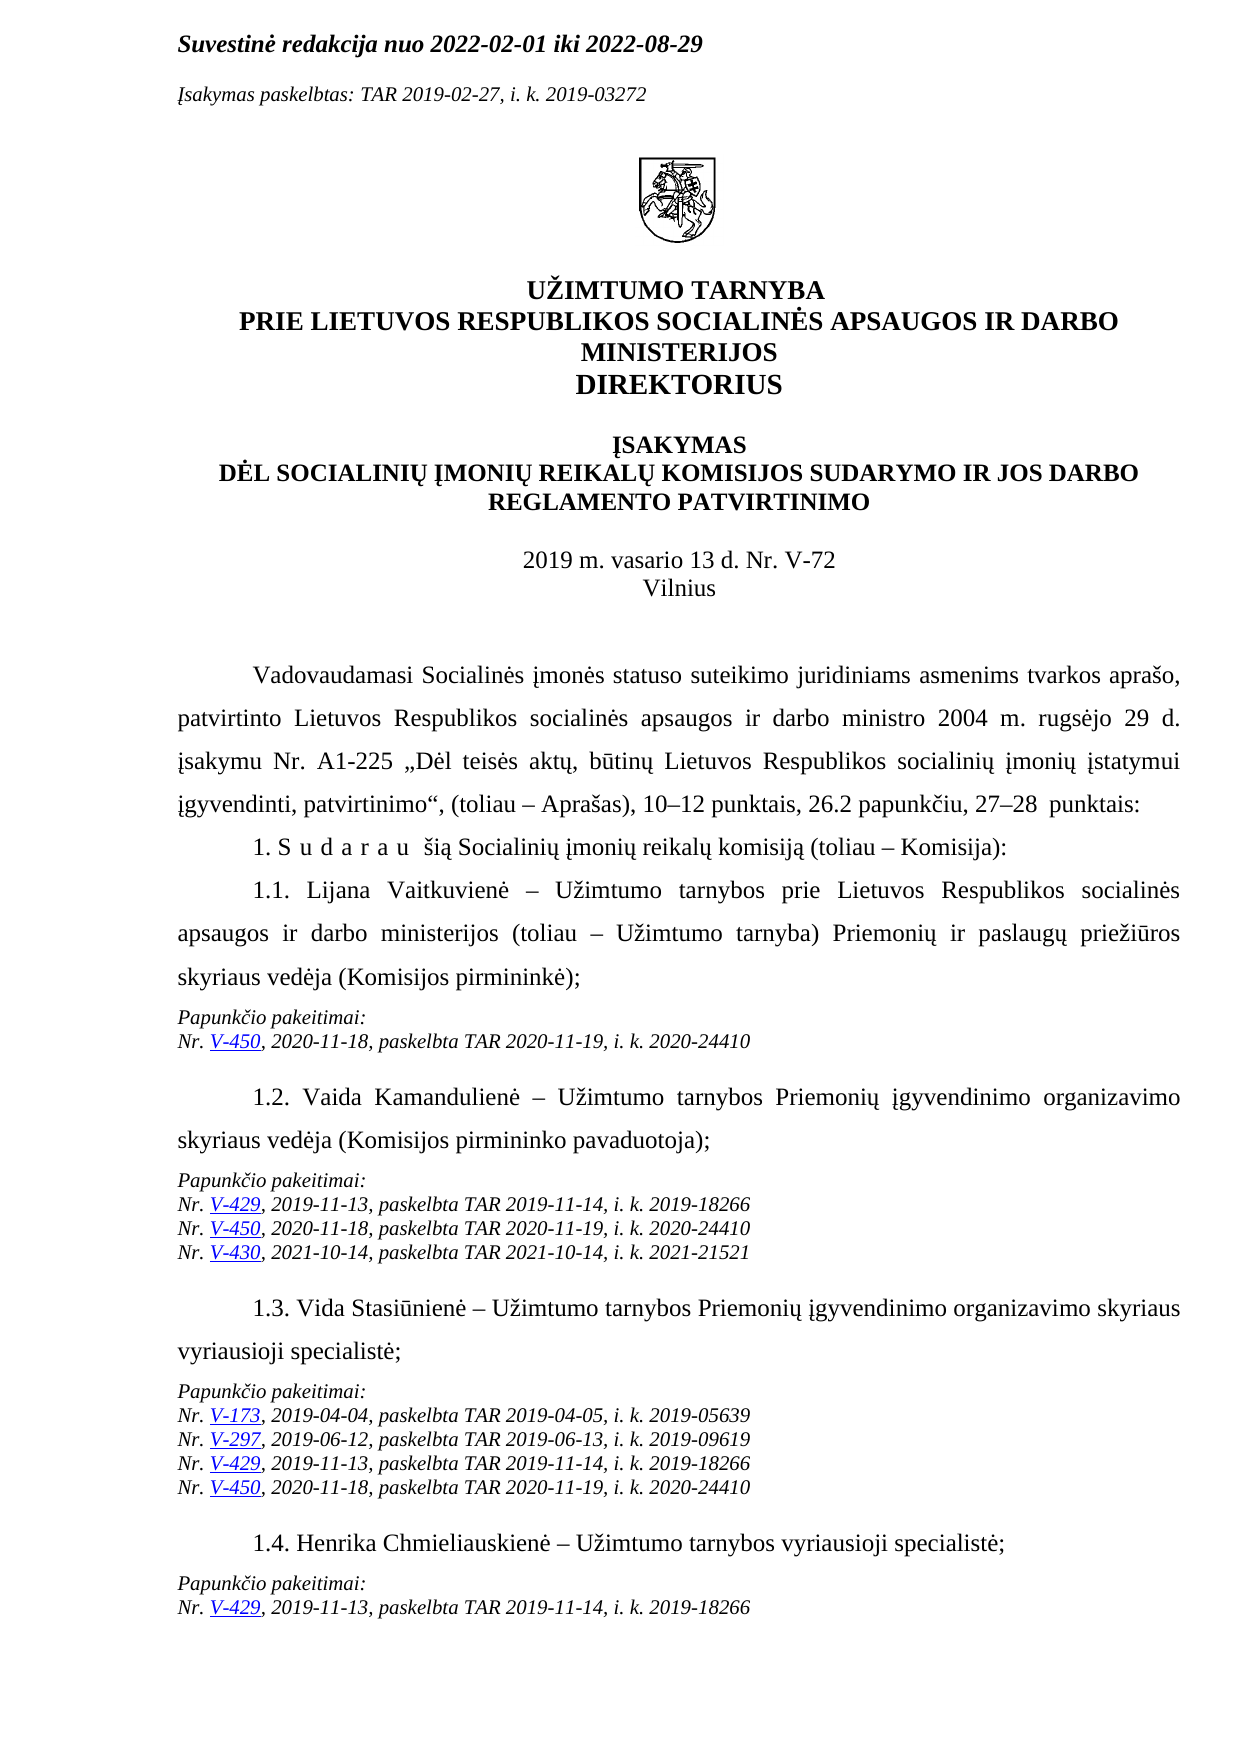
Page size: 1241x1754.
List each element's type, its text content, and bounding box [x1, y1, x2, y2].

text 1.1. Lijana Vaitkuvienė – Užimtumo tarnybos prie Lietuvos Respublikos socialinės apsaugos ir darbo ministerijos (toliau – Užimtumo tarnyba) Priemonių ir paslaugų priežiūros skyriaus vedėja (Komisijos pirmininkė); [177, 875, 1181, 990]
text UŽIMTUMO TARNYBA prie LIETUVOS RESPUBLIKOS socialinės apsaugos ir darbo ministerijos DIREKTORIUS [177, 274, 1181, 401]
text 1.3. Vida Stasiūnienė – Užimtumo tarnybos Priemonių įgyvendinimo organizavimo skyriaus vyriausioji specialistė; [177, 1293, 1181, 1365]
text Papunkčio pakeitimai: [177, 1005, 1181, 1029]
text Nr. V-450, 2020-11-18, paskelbta TAR 2020-11-19, i. k. 2020-24410 [177, 1475, 1181, 1499]
text 2019 m. vasario 13 d. Nr. V-72 [177, 545, 1181, 573]
text 1.2. Vaida Kamandulienė – Užimtumo tarnybos Priemonių įgyvendinimo organizavimo skyriaus vedėja (Komisijos pirmininko pavaduotoja); [177, 1082, 1181, 1153]
text Nr. V-450, 2020-11-18, paskelbta TAR 2020-11-19, i. k. 2020-24410 [177, 1216, 1181, 1240]
text 1.4. Henrika Chmieliauskienė – Užimtumo tarnybos vyriausioji specialistė; [177, 1528, 1181, 1557]
text Suvestinė redakcija nuo 2022-02-01 iki 2022-08-29 [177, 29, 1181, 58]
text Vadovaudamasi Socialinės įmonės statuso suteikimo juridiniams asmenims tvarkos aprašo, patvirtinto Lietuvos Respublikos socialinės apsaugos ir darbo ministro 2004 m. rugsėjo 29 d. įsakymu Nr. A1-225 „Dėl teisės aktų, būtinų Lietuvos Respublikos socialinių įmonių įstatymui įgyvendinti, patvirtinimo“, (toliau – Aprašas), 10–12 punktais, 26.2 papunkčiu, 27–28 punktais: [177, 660, 1181, 818]
text 1. Sudarau šią Socialinių įmonių reikalų komisiją (toliau – Komisija): [177, 832, 1181, 861]
text Nr. V-450, 2020-11-18, paskelbta TAR 2020-11-19, i. k. 2020-24410 [177, 1029, 1181, 1053]
text Papunkčio pakeitimai: [177, 1379, 1181, 1403]
text Nr. V-430, 2021-10-14, paskelbta TAR 2021-10-14, i. k. 2021-21521 [177, 1240, 1181, 1264]
text Nr. V-173, 2019-04-04, paskelbta TAR 2019-04-05, i. k. 2019-05639 [177, 1403, 1181, 1427]
text Įsakymas paskelbtas: TAR 2019-02-27, i. k. 2019-03272 [177, 82, 1181, 106]
text Nr. V-429, 2019-11-13, paskelbta TAR 2019-11-14, i. k. 2019-18266 [177, 1595, 1181, 1619]
text Papunkčio pakeitimai: [177, 1571, 1181, 1595]
text DĖL SOCIALINIŲ ĮMONIŲ REIKALŲ KOMISIJOS SUDARYMO IR JOS DARBO REGLAMENTO PATVIRTINIMO [177, 458, 1181, 516]
text Nr. V-297, 2019-06-12, paskelbta TAR 2019-06-13, i. k. 2019-09619 [177, 1427, 1181, 1451]
text Vilnius [177, 573, 1181, 602]
text Papunkčio pakeitimai: [177, 1168, 1181, 1192]
text Nr. V-429, 2019-11-13, paskelbta TAR 2019-11-14, i. k. 2019-18266 [177, 1192, 1181, 1216]
text Nr. V-429, 2019-11-13, paskelbta TAR 2019-11-14, i. k. 2019-18266 [177, 1451, 1181, 1475]
text ĮSAKYMAS [177, 430, 1181, 458]
